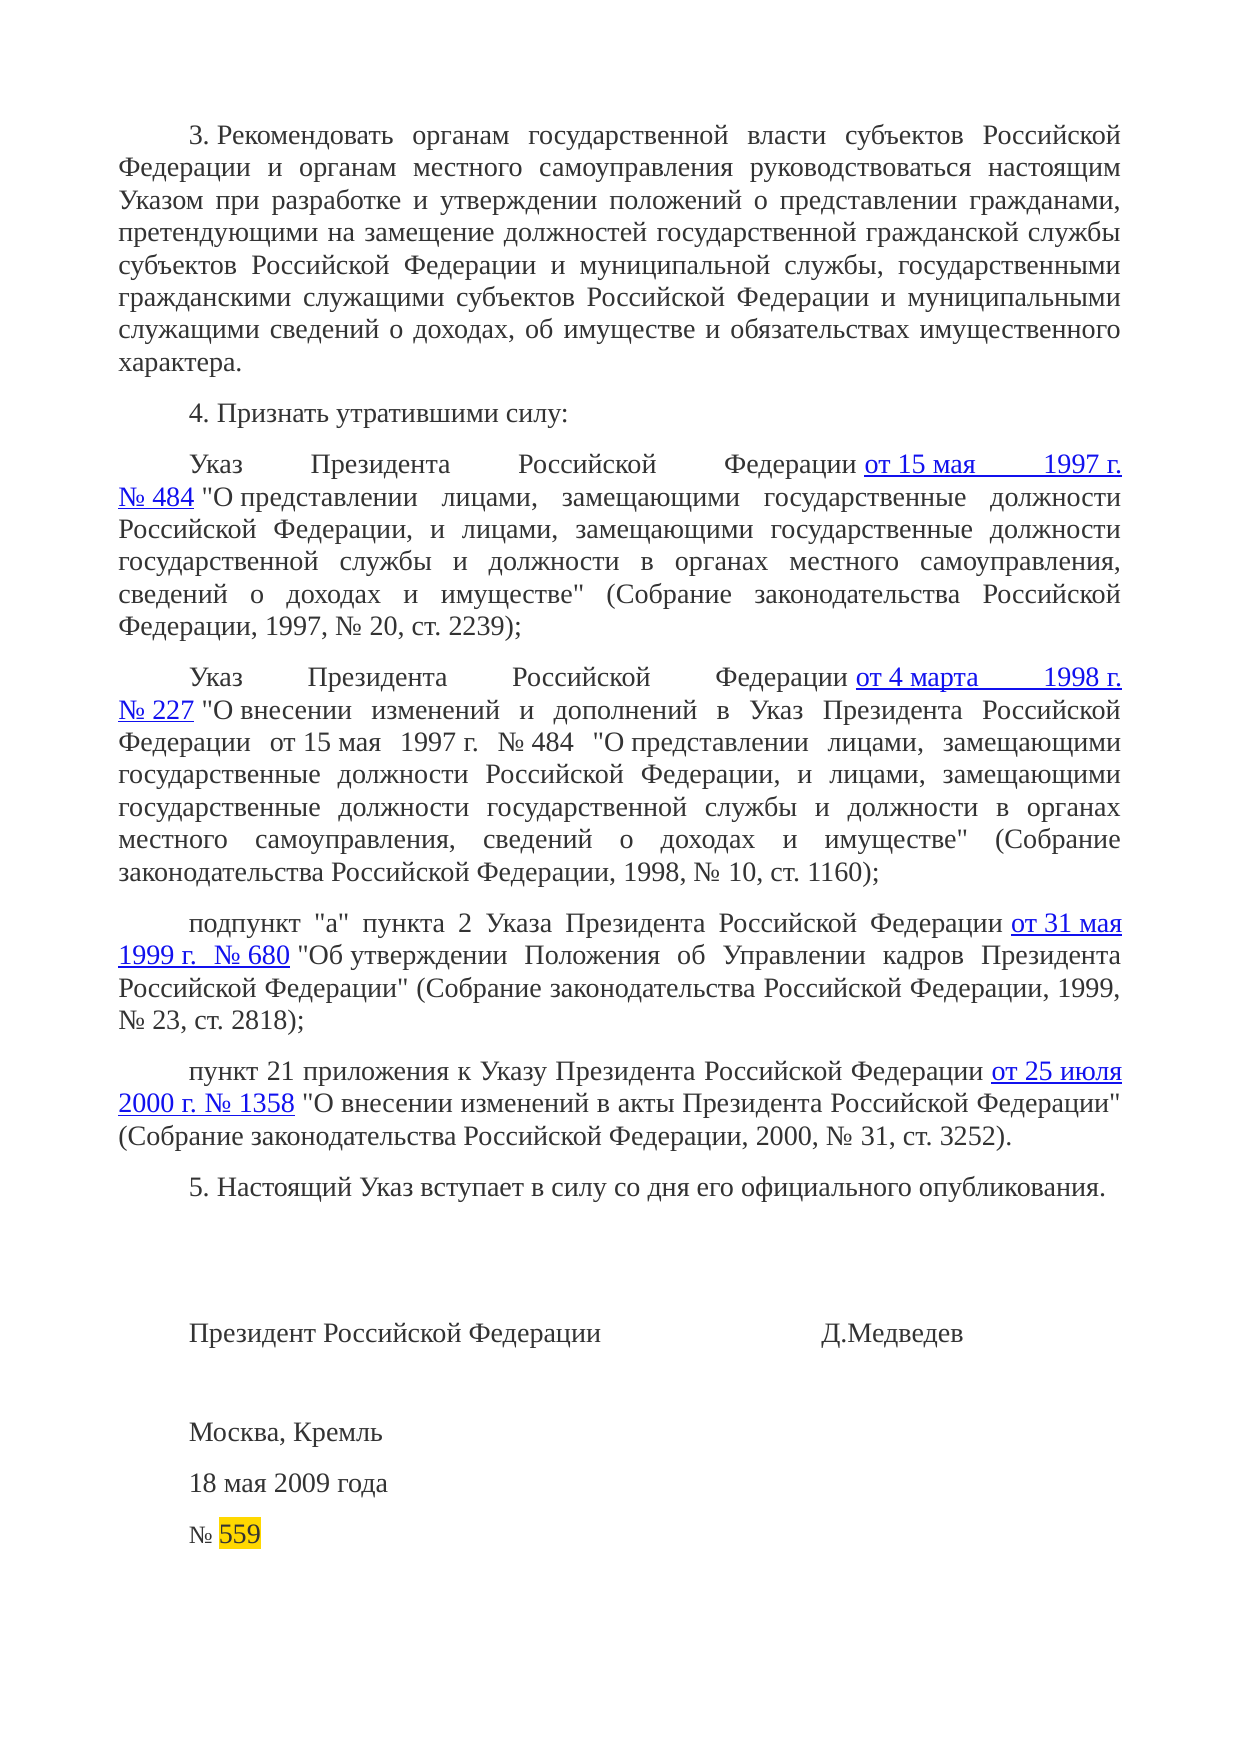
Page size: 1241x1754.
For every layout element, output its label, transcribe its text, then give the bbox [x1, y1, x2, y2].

text 18 мая 2009 года [118, 1466, 1122, 1498]
text Указ Президента Российской Федерации от 4 марта 1998 г. № 227 "О внесении изменений и дополнений в Указ Президента Российской Федерации от 15 мая 1997 г. № 484 "О представлении лицами, замещающими государственные должности Российской Федерации, и лицами, замещающими государственные должности государственной службы и должности в органах местного самоуправления, сведений о доходах и имуществе" (Собрание законодательства Российской Федерации, 1998, № 10, ст. 1160); [118, 660, 1122, 887]
text Москва, Кремль [118, 1415, 1122, 1447]
text пункт 21 приложения к Указу Президента Российской Федерации от 25 июля 2000 г. № 1358 "О внесении изменений в акты Президента Российской Федерации" (Собрание законодательства Российской Федерации, 2000, № 31, ст. 3252). [118, 1054, 1122, 1151]
text № 559 [118, 1517, 1122, 1549]
text Президент Российской Федерации Д.Медведев [188, 1316, 1122, 1349]
text Указ Президента Российской Федерации от 15 мая 1997 г. № 484 "О представлении лицами, замещающими государственные должности Российской Федерации, и лицами, замещающими государственные должности государственной службы и должности в органах местного самоуправления, сведений о доходах и имуществе" (Собрание законодательства Российской Федерации, 1997, № 20, ст. 2239); [118, 447, 1122, 642]
text 3. Рекомендовать органам государственной власти субъектов Российской Федерации и органам местного самоуправления руководствоваться настоящим Указом при разработке и утверждении положений о представлении гражданами, претендующими на замещение должностей государственной гражданской службы субъектов Российской Федерации и муниципальной службы, государственными гражданскими служащими субъектов Российской Федерации и муниципальными служащими сведений о доходах, об имуществе и обязательствах имущественного характера. [118, 118, 1122, 377]
text 4. Признать утратившими силу: [118, 396, 1122, 428]
text подпункт "а" пункта 2 Указа Президента Российской Федерации от 31 мая 1999 г. № 680 "Об утверждении Положения об Управлении кадров Президента Российской Федерации" (Собрание законодательства Российской Федерации, 1999, № 23, ст. 2818); [118, 906, 1122, 1035]
text 5. Настоящий Указ вступает в силу со дня его официального опубликования. [118, 1170, 1122, 1202]
